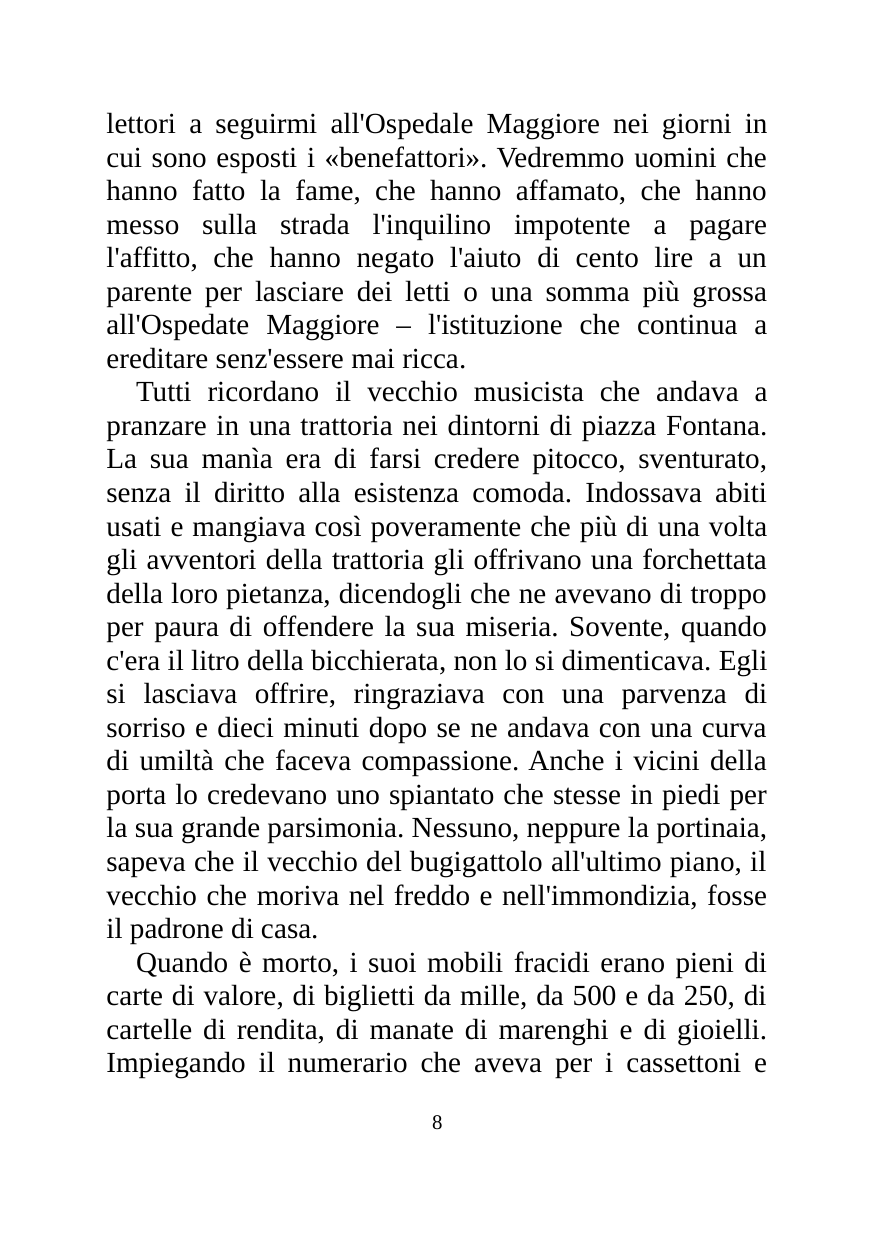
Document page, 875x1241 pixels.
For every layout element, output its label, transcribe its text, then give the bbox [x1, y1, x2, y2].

text Quando è morto, i suoi mobili fracidi erano pieni di carte di valore, di biglietti da mille, da 500 e da 250, di cartelle di rendita, di manate di marenghi e di gioielli. Impiegando il numerario che aveva per i cassettoni e [106, 945, 768, 1079]
text lettori a seguirmi all'Ospedale Maggiore nei giorni in cui sono esposti i «benefattori». Vedremmo uomini che hanno fatto la fame, che hanno affamato, che hanno messo sulla strada l'inquilino impotente a pagare l'affitto, che hanno negato l'aiuto di cento lire a un parente per lasciare dei letti o una somma più grossa all'Ospedate Maggiore – l'istituzione che continua a ereditare senz'essere mai ricca. [106, 106, 768, 374]
text Tutti ricordano il vecchio musicista che andava a pranzare in una trattoria nei dintorni di piazza Fontana. La sua manìa era di farsi credere pitocco, sventurato, senza il diritto alla esistenza comoda. Indossava abiti usati e mangiava così poveramente che più di una volta gli avventori della trattoria gli offrivano una forchettata della loro pietanza, dicendogli che ne avevano di troppo per paura di offendere la sua miseria. Sovente, quando c'era il litro della bicchierata, non lo si dimenticava. Egli si lasciava offrire, ringraziava con una parvenza di sorriso e dieci minuti dopo se ne andava con una curva di umiltà che faceva compassione. Anche i vicini della porta lo credevano uno spiantato che stesse in piedi per la sua grande parsimonia. Nessuno, neppure la portinaia, sapeva che il vecchio del bugigattolo all'ultimo piano, il vecchio che moriva nel freddo e nell'immondizia, fosse il padrone di casa. [106, 374, 768, 945]
